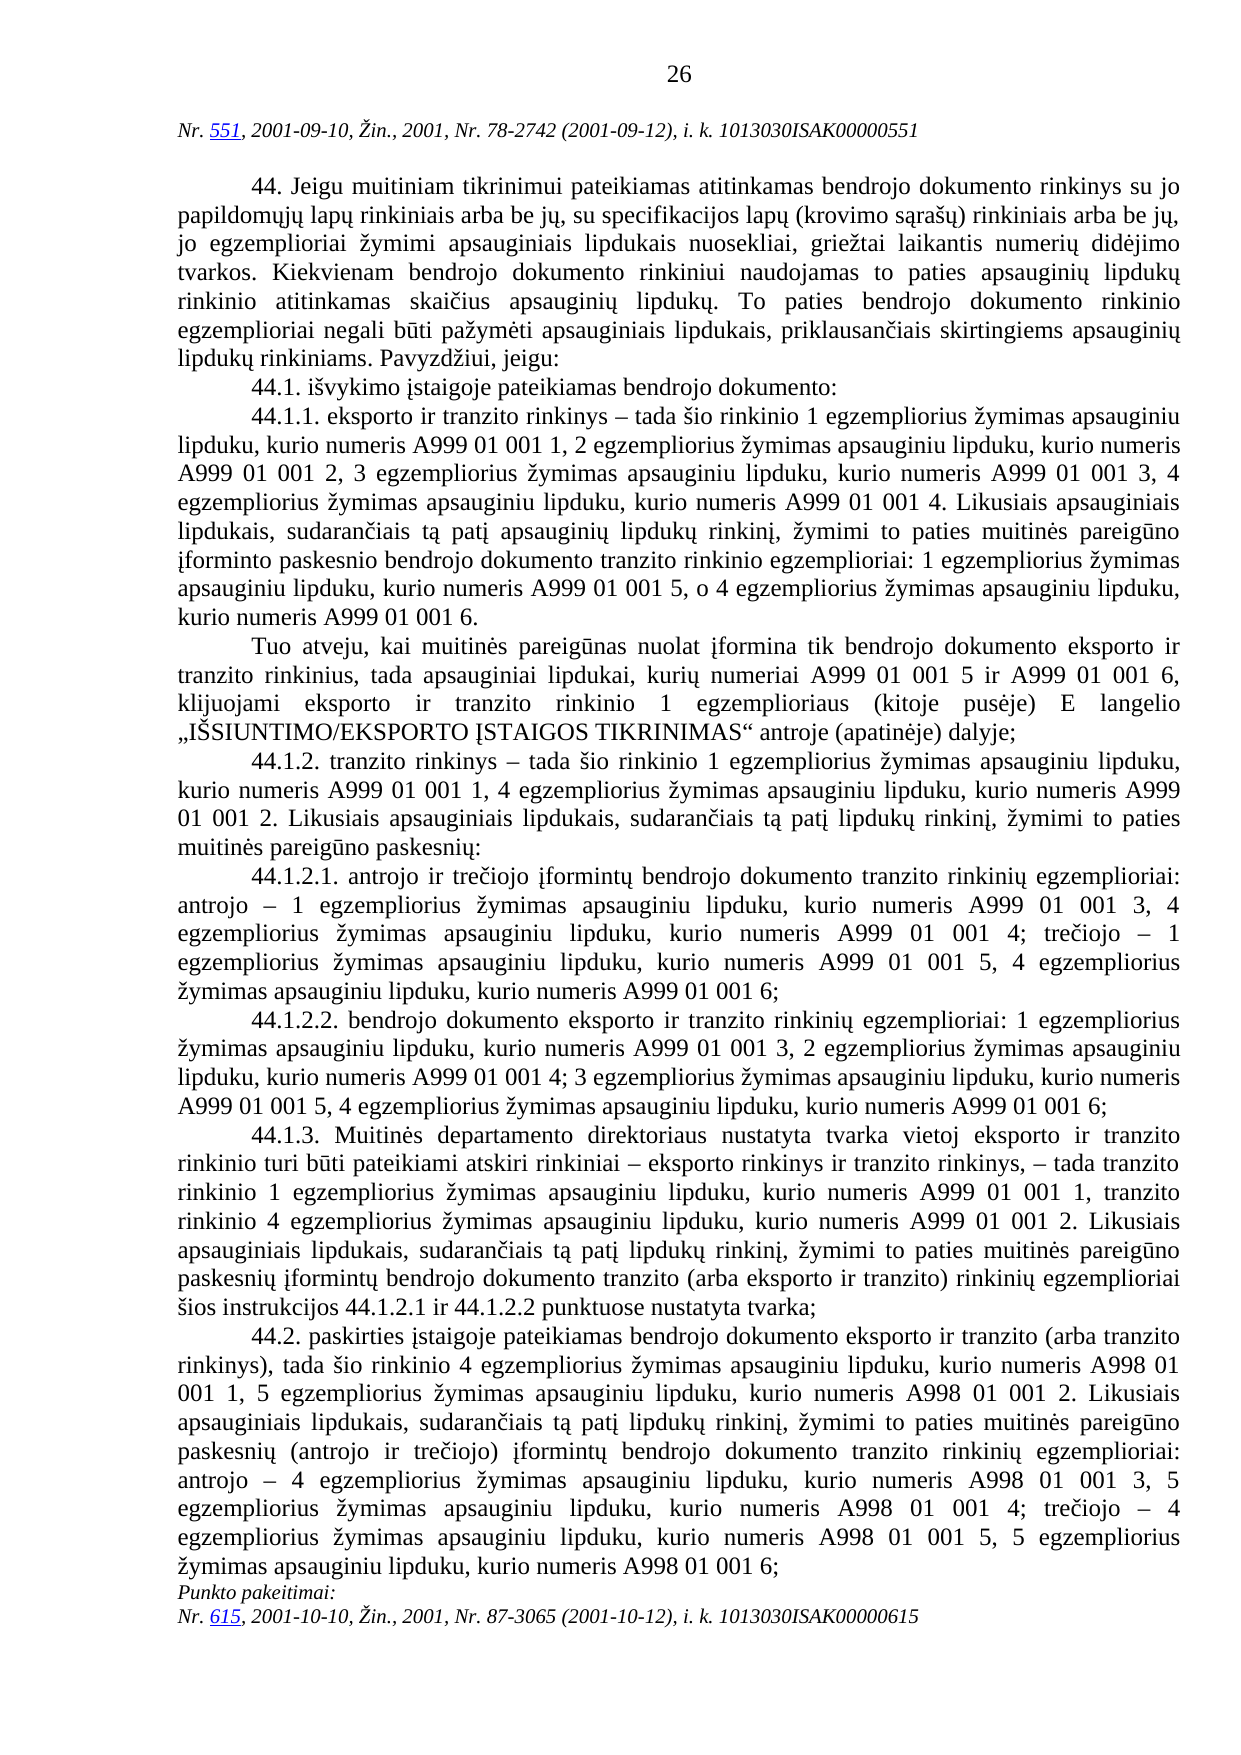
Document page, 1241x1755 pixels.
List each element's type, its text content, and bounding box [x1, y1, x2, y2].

text Nr. 615, 2001-10-10, Žin., 2001, Nr. 87-3065 (2001-10-12), i. k. 1013030ISAK00000615 [177, 1604, 1181, 1628]
text 44.1.2.2. bendrojo dokumento eksporto ir tranzito rinkinių egzemplioriai: 1 egzempliorius žymimas apsauginiu lipduku, kurio numeris A999 01 001 3, 2 egzempliorius žymimas apsauginiu lipduku, kurio numeris A999 01 001 4; 3 egzempliorius žymimas apsauginiu lipduku, kurio numeris A999 01 001 5, 4 egzempliorius žymimas apsauginiu lipduku, kurio numeris A999 01 001 6; [177, 1005, 1181, 1120]
text 44.2. paskirties įstaigoje pateikiamas bendrojo dokumento eksporto ir tranzito (arba tranzito rinkinys), tada šio rinkinio 4 egzempliorius žymimas apsauginiu lipduku, kurio numeris A998 01 001 1, 5 egzempliorius žymimas apsauginiu lipduku, kurio numeris A998 01 001 2. Likusiais apsauginiais lipdukais, sudarančiais tą patį lipdukų rinkinį, žymimi to paties muitinės pareigūno paskesnių (antrojo ir trečiojo) įformintų bendrojo dokumento tranzito rinkinių egzemplioriai: antrojo – 4 egzempliorius žymimas apsauginiu lipduku, kurio numeris A998 01 001 3, 5 egzempliorius žymimas apsauginiu lipduku, kurio numeris A998 01 001 4; trečiojo – 4 egzempliorius žymimas apsauginiu lipduku, kurio numeris A998 01 001 5, 5 egzempliorius žymimas apsauginiu lipduku, kurio numeris A998 01 001 6; [177, 1321, 1181, 1580]
text 44.1. išvykimo įstaigoje pateikiamas bendrojo dokumento: [177, 372, 1181, 401]
text 44.1.2. tranzito rinkinys – tada šio rinkinio 1 egzempliorius žymimas apsauginiu lipduku, kurio numeris A999 01 001 1, 4 egzempliorius žymimas apsauginiu lipduku, kurio numeris A999 01 001 2. Likusiais apsauginiais lipdukais, sudarančiais tą patį lipdukų rinkinį, žymimi to paties muitinės pareigūno paskesnių: [177, 746, 1181, 861]
text 44.1.1. eksporto ir tranzito rinkinys – tada šio rinkinio 1 egzempliorius žymimas apsauginiu lipduku, kurio numeris A999 01 001 1, 2 egzempliorius žymimas apsauginiu lipduku, kurio numeris A999 01 001 2, 3 egzempliorius žymimas apsauginiu lipduku, kurio numeris A999 01 001 3, 4 egzempliorius žymimas apsauginiu lipduku, kurio numeris A999 01 001 4. Likusiais apsauginiais lipdukais, sudarančiais tą patį apsauginių lipdukų rinkinį, žymimi to paties muitinės pareigūno įforminto paskesnio bendrojo dokumento tranzito rinkinio egzemplioriai: 1 egzempliorius žymimas apsauginiu lipduku, kurio numeris A999 01 001 5, o 4 egzempliorius žymimas apsauginiu lipduku, kurio numeris A999 01 001 6. [177, 401, 1181, 631]
text Tuo atveju, kai muitinės pareigūnas nuolat įformina tik bendrojo dokumento eksporto ir tranzito rinkinius, tada apsauginiai lipdukai, kurių numeriai A999 01 001 5 ir A999 01 001 6, klijuojami eksporto ir tranzito rinkinio 1 egzemplioriaus (kitoje pusėje) E langelio „IŠSIUNTIMO/EKSPORTO ĮSTAIGOS TIKRINIMAS“ antroje (apatinėje) dalyje; [177, 631, 1181, 746]
text Punkto pakeitimai: [177, 1580, 1181, 1604]
text 44.1.3. Muitinės departamento direktoriaus nustatyta tvarka vietoj eksporto ir tranzito rinkinio turi būti pateikiami atskiri rinkiniai – eksporto rinkinys ir tranzito rinkinys, – tada tranzito rinkinio 1 egzempliorius žymimas apsauginiu lipduku, kurio numeris A999 01 001 1, tranzito rinkinio 4 egzempliorius žymimas apsauginiu lipduku, kurio numeris A999 01 001 2. Likusiais apsauginiais lipdukais, sudarančiais tą patį lipdukų rinkinį, žymimi to paties muitinės pareigūno paskesnių įformintų bendrojo dokumento tranzito (arba eksporto ir tranzito) rinkinių egzemplioriai šios instrukcijos 44.1.2.1 ir 44.1.2.2 punktuose nustatyta tvarka; [177, 1120, 1181, 1321]
text Nr. 551, 2001-09-10, Žin., 2001, Nr. 78-2742 (2001-09-12), i. k. 1013030ISAK00000551 [177, 118, 1181, 142]
text 44. Jeigu muitiniam tikrinimui pateikiamas atitinkamas bendrojo dokumento rinkinys su jo papildomųjų lapų rinkiniais arba be jų, su specifikacijos lapų (krovimo sąrašų) rinkiniais arba be jų, jo egzemplioriai žymimi apsauginiais lipdukais nuosekliai, griežtai laikantis numerių didėjimo tvarkos. Kiekvienam bendrojo dokumento rinkiniui naudojamas to paties apsauginių lipdukų rinkinio atitinkamas skaičius apsauginių lipdukų. To paties bendrojo dokumento rinkinio egzemplioriai negali būti pažymėti apsauginiais lipdukais, priklausančiais skirtingiems apsauginių lipdukų rinkiniams. Pavyzdžiui, jeigu: [177, 171, 1181, 372]
text 44.1.2.1. antrojo ir trečiojo įformintų bendrojo dokumento tranzito rinkinių egzemplioriai: antrojo – 1 egzempliorius žymimas apsauginiu lipduku, kurio numeris A999 01 001 3, 4 egzempliorius žymimas apsauginiu lipduku, kurio numeris A999 01 001 4; trečiojo – 1 egzempliorius žymimas apsauginiu lipduku, kurio numeris A999 01 001 5, 4 egzempliorius žymimas apsauginiu lipduku, kurio numeris A999 01 001 6; [177, 861, 1181, 1005]
